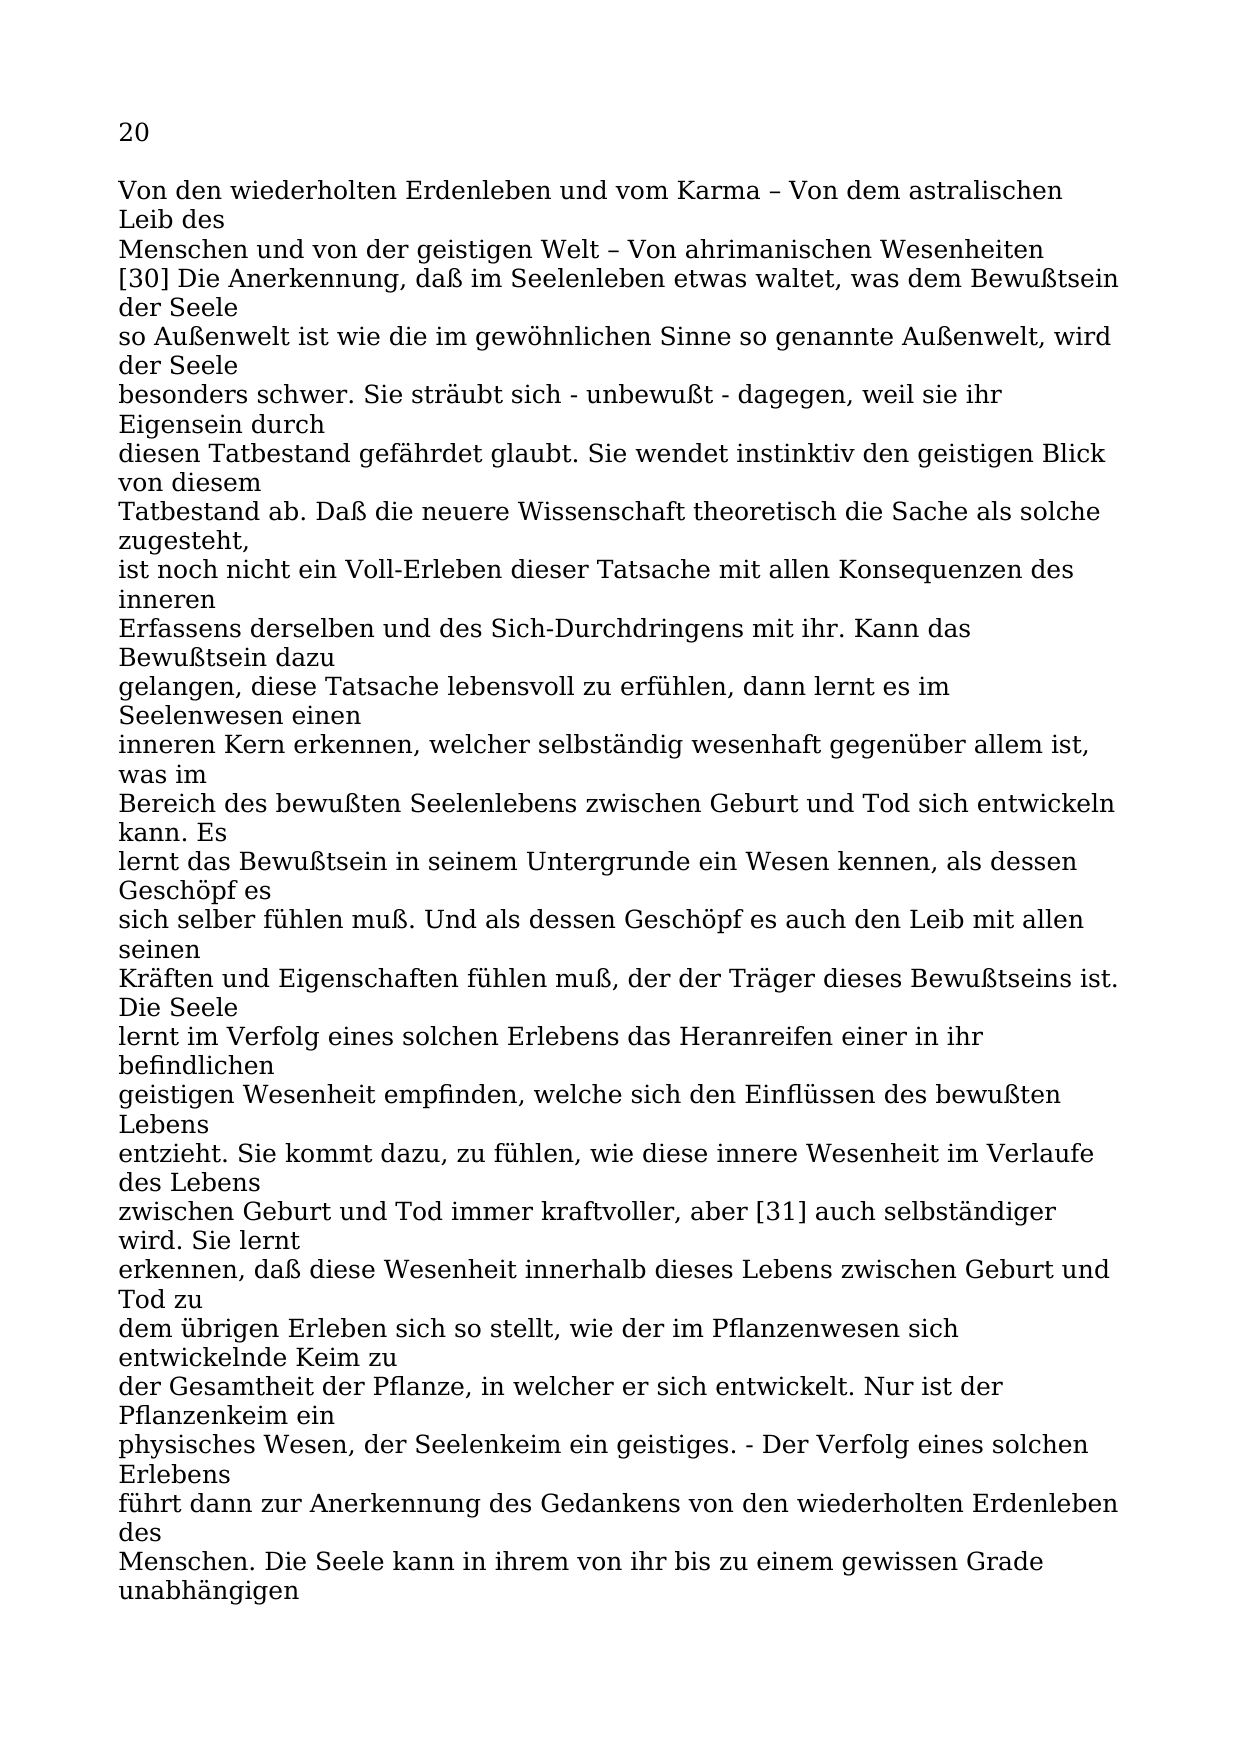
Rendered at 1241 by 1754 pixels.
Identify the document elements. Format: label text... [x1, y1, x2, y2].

text sich selber fühlen muß. Und als dessen Geschöpf es auch den Leib mit allen seinen [118, 906, 1122, 964]
text Kräften und Eigenschaften fühlen muß, der der Träger dieses Bewußtseins ist. Die Seele [118, 964, 1122, 1022]
text 20 [118, 118, 1122, 147]
text besonders schwer. Sie sträubt sich - unbewußt - dagegen, weil sie ihr Eigensein durch [118, 381, 1122, 439]
text zwischen Geburt und Tod immer kraftvoller, aber [31] auch selbständiger wird. Sie lernt [118, 1197, 1122, 1256]
text so Außenwelt ist wie die im gewöhnlichen Sinne so genannte Außenwelt, wird der Seele [118, 322, 1122, 381]
text [30] Die Anerkennung, daß im Seelenleben etwas waltet, was dem Bewußtsein der Seele [118, 264, 1122, 322]
text inneren Kern erkennen, welcher selbständig wesenhaft gegenüber allem ist, was im [118, 731, 1122, 789]
text ist noch nicht ein Voll-Erleben dieser Tatsache mit allen Konsequenzen des inneren [118, 556, 1122, 614]
text der Gesamtheit der Pflanze, in welcher er sich entwickelt. Nur ist der Pflanzenkeim ein [118, 1372, 1122, 1431]
text Erfassens derselben und des Sich-Durchdringens mit ihr. Kann das Bewußtsein dazu [118, 614, 1122, 672]
text Bereich des bewußten Seelenlebens zwischen Geburt und Tod sich entwickeln kann. Es [118, 789, 1122, 847]
text lernt das Bewußtsein in seinem Untergrunde ein Wesen kennen, als dessen Geschöpf es [118, 847, 1122, 906]
text erkennen, daß diese Wesenheit innerhalb dieses Lebens zwischen Geburt und Tod zu [118, 1256, 1122, 1314]
text lernt im Verfolg eines solchen Erlebens das Heranreifen einer in ihr befindlichen [118, 1022, 1122, 1081]
text Menschen und von der geistigen Welt – Von ahrimanischen Wesenheiten [118, 235, 1122, 264]
text führt dann zur Anerkennung des Gedankens von den wiederholten Erdenleben des [118, 1489, 1122, 1547]
text gelangen, diese Tatsache lebensvoll zu erfühlen, dann lernt es im Seelenwesen einen [118, 672, 1122, 731]
text entzieht. Sie kommt dazu, zu fühlen, wie diese innere Wesenheit im Verlaufe des Lebens [118, 1139, 1122, 1197]
text dem übrigen Erleben sich so stellt, wie der im Pflanzenwesen sich entwickelnde Keim zu [118, 1314, 1122, 1372]
text geistigen Wesenheit empfinden, welche sich den Einflüssen des bewußten Lebens [118, 1081, 1122, 1139]
text Von den wiederholten Erdenleben und vom Karma – Von dem astralischen Leib des [118, 176, 1122, 235]
text physisches Wesen, der Seelenkeim ein geistiges. - Der Verfolg eines solchen Erlebens [118, 1431, 1122, 1489]
text Tatbestand ab. Daß die neuere Wissenschaft theoretisch die Sache als solche zugesteht, [118, 497, 1122, 556]
text Menschen. Die Seele kann in ihrem von ihr bis zu einem gewissen Grade unabhängigen [118, 1547, 1122, 1606]
text diesen Tatbestand gefährdet glaubt. Sie wendet instinktiv den geistigen Blick von diesem [118, 439, 1122, 497]
